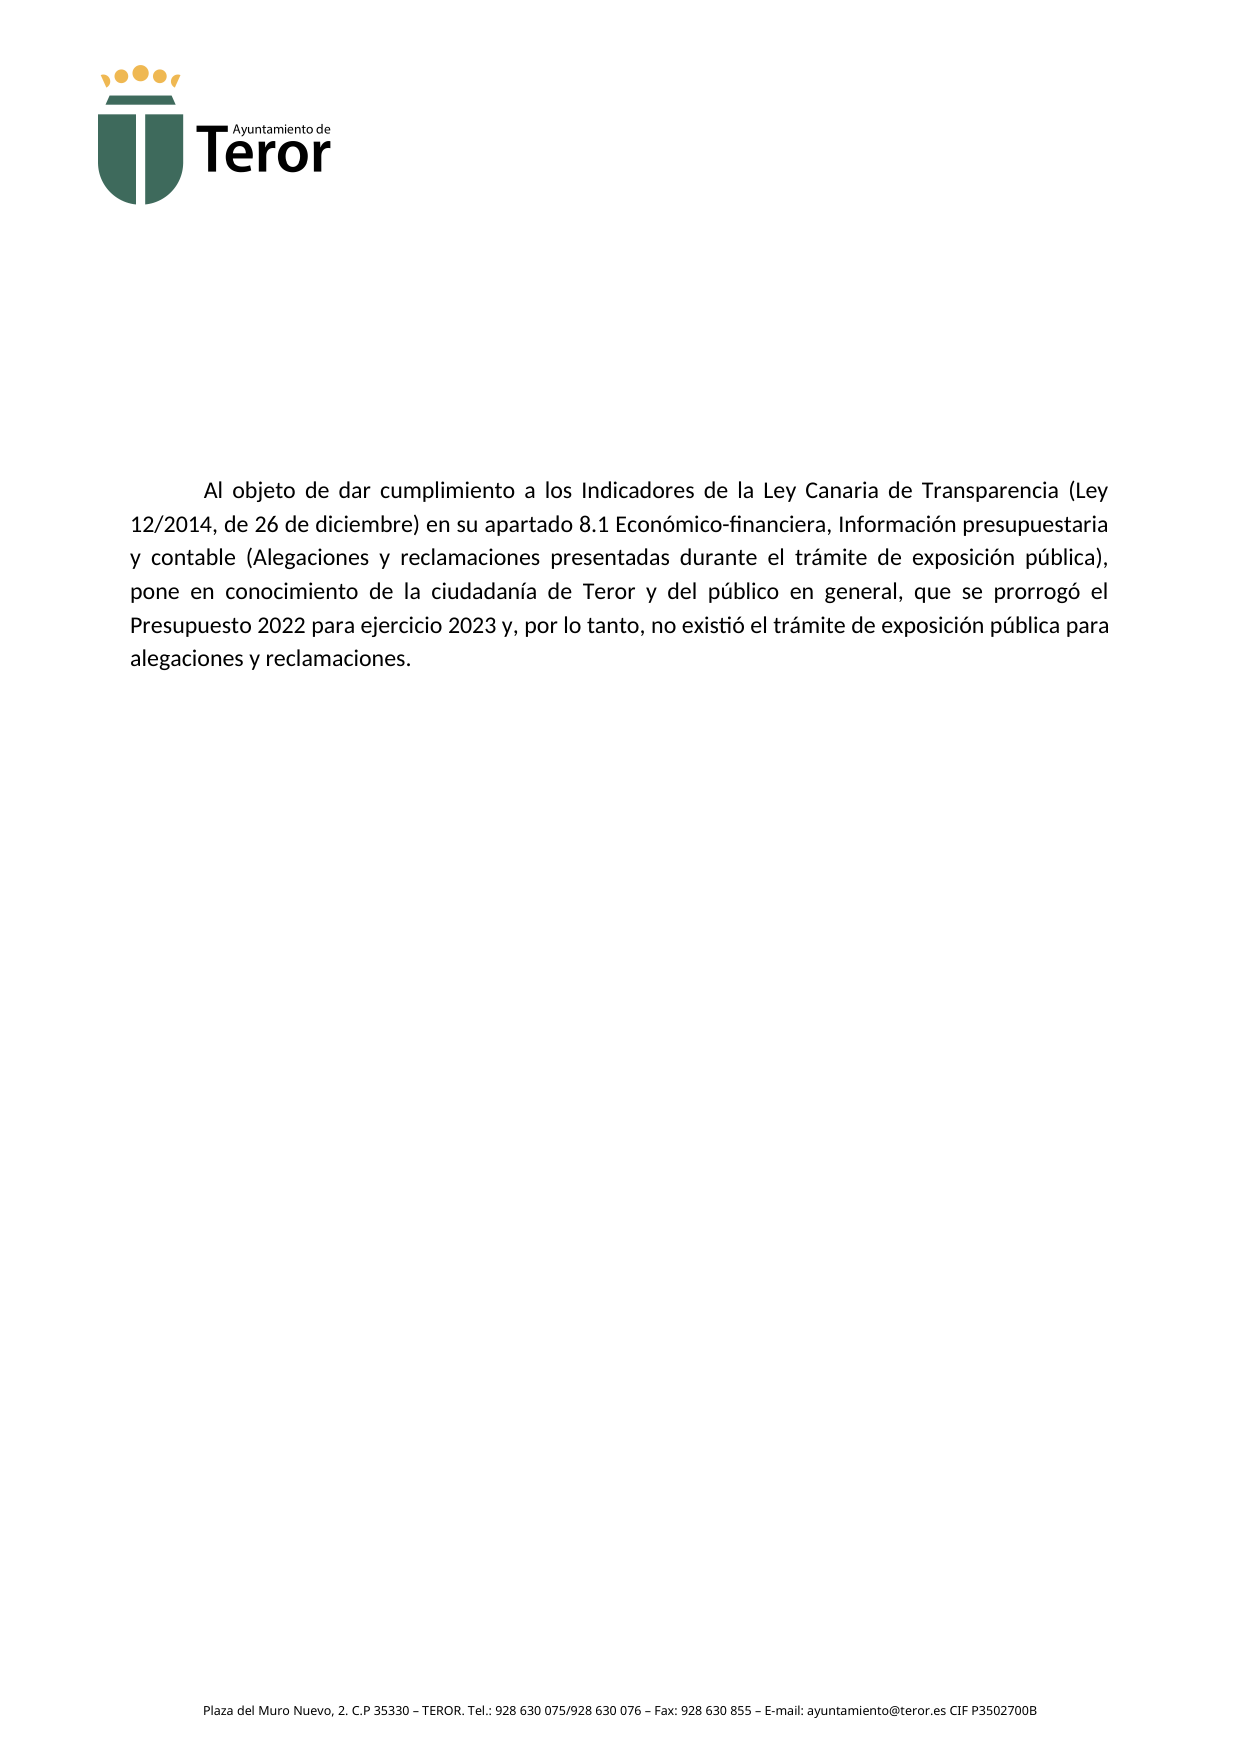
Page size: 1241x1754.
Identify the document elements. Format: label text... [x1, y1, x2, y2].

text Al objeto de dar cumplimiento a los Indicadores de la Ley Canaria de Transparencia (Ley 12/2014, de 26 de diciembre) en su apartado 8.1 Económico-financiera, Información presupuestaria y contable (Alegaciones y reclamaciones presentadas durante el trámite de exposición pública), pone en conocimiento de la ciudadanía de Teror y del público en general, que se prorrogó el Presupuesto 2022 para ejercicio 2023 y, por lo tanto, no existió el trámite de exposición pública para alegaciones y reclamaciones. [130, 475, 1110, 673]
